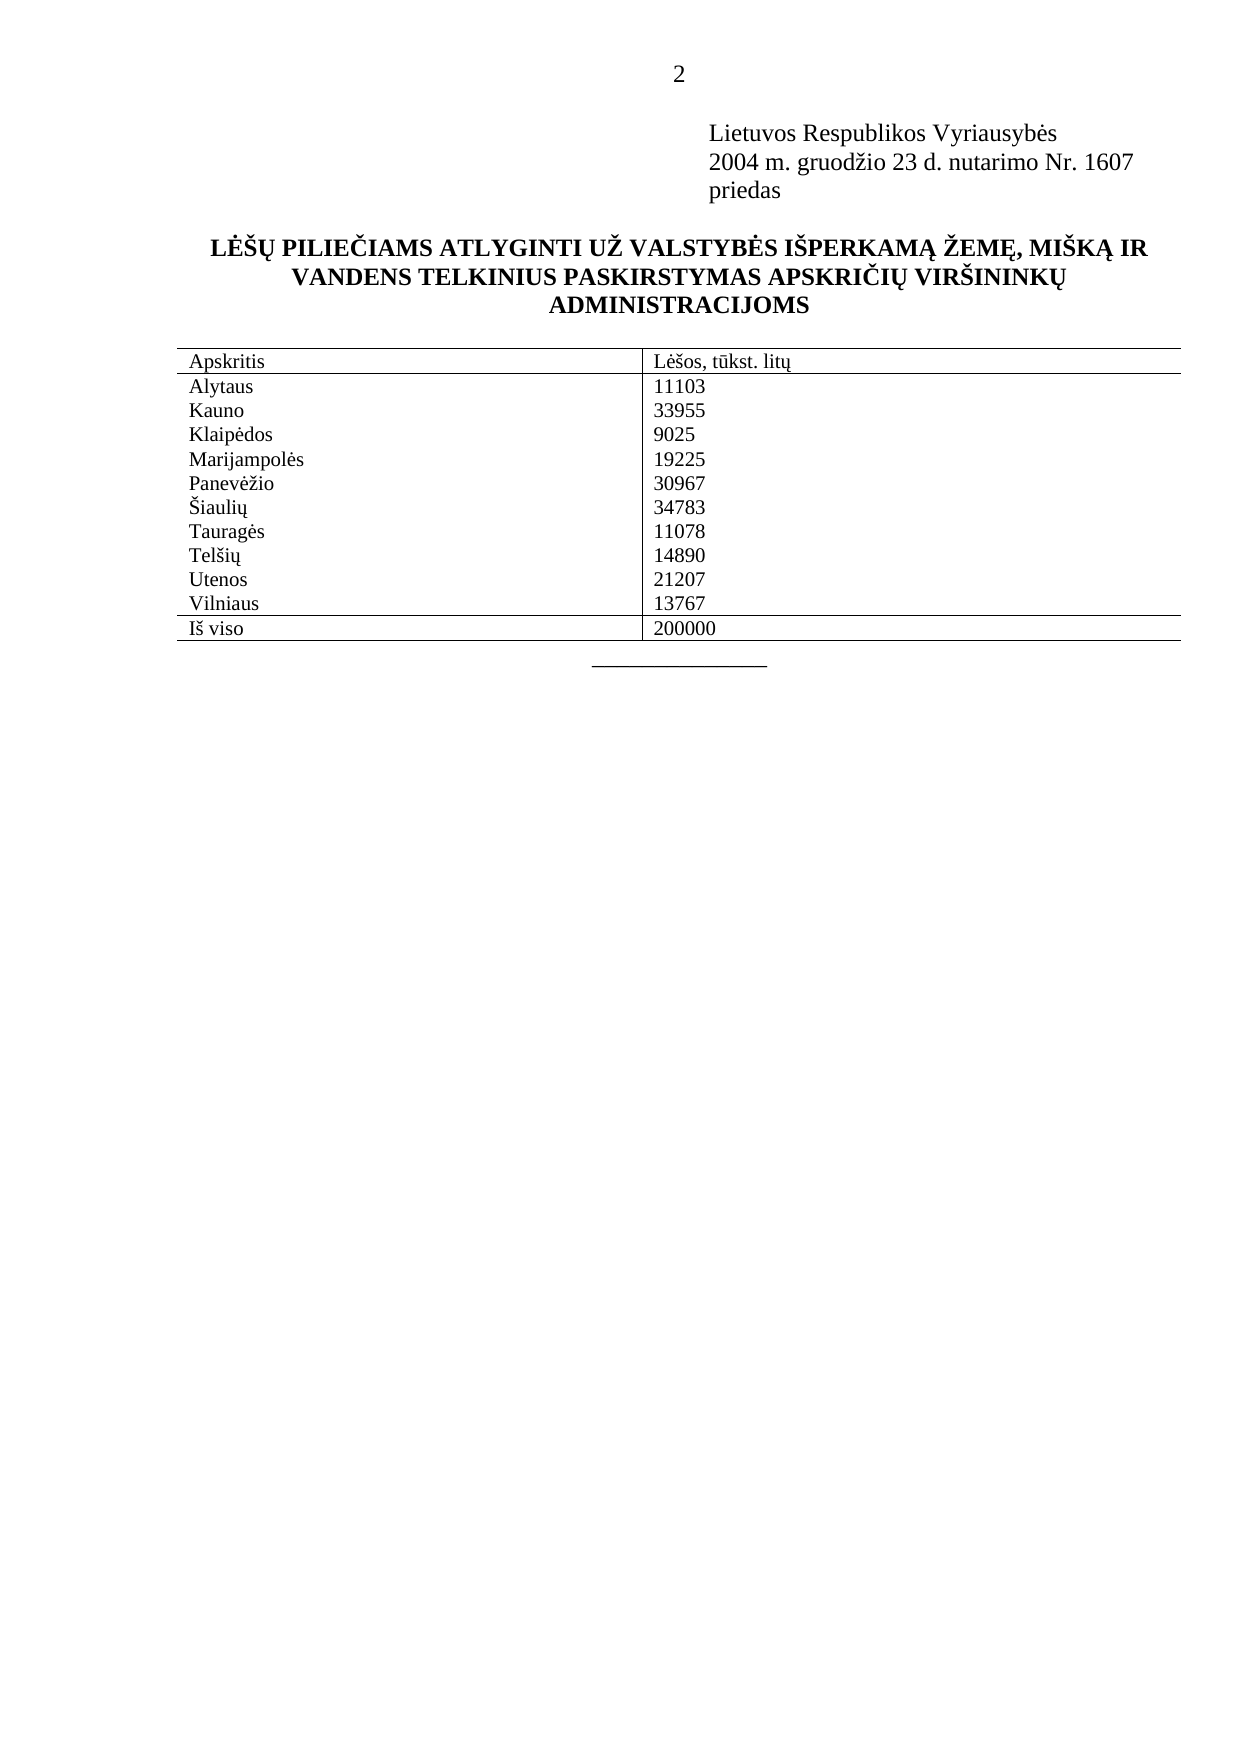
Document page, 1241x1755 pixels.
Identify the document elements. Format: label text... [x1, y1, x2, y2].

table_cell 9025 [643, 423, 1181, 446]
table_cell Utenos [177, 567, 642, 591]
text 2004 m. gruodžio 23 d. nutarimo Nr. 1607 [177, 147, 1181, 176]
table_cell 34783 [643, 495, 1181, 519]
table_cell Alytaus [177, 374, 642, 398]
table_cell Klaipėdos [177, 423, 642, 446]
table_cell 19225 [643, 446, 1181, 471]
table_cell 21207 [643, 567, 1181, 591]
table_cell Telšių [177, 543, 642, 567]
table_cell Panevėžio [177, 471, 642, 494]
table_cell 11078 [643, 519, 1181, 543]
text priedas [177, 176, 1181, 204]
table_cell Iš viso [177, 616, 642, 640]
text ______________ [177, 641, 1181, 670]
table_cell Tauragės [177, 519, 642, 543]
table_cell Šiaulių [177, 495, 642, 519]
text Lietuvos Respublikos Vyriausybės [177, 118, 1181, 147]
table_cell 30967 [643, 471, 1181, 494]
text LĖŠŲ PILIEČIAMS ATLYGINTI UŽ VALSTYBĖS IŠPERKAMĄ ŽEMĘ, MIŠKĄ IR VANDENS TELKINIUS PASKIRSTYMAS APSKRIČIŲ VIRŠININKŲ ADMINISTRACIJOMS [177, 233, 1181, 319]
table_header Apskritis [177, 349, 642, 373]
table_cell Marijampolės [177, 446, 642, 471]
table_cell 33955 [643, 398, 1181, 422]
table_header Lėšos, tūkst. litų [643, 349, 1181, 373]
table_cell Kauno [177, 398, 642, 422]
table_cell Vilniaus [177, 591, 642, 615]
table_cell 11103 [643, 374, 1181, 398]
table_cell 200000 [643, 616, 1181, 640]
table_cell 13767 [643, 591, 1181, 615]
table_cell 14890 [643, 543, 1181, 567]
